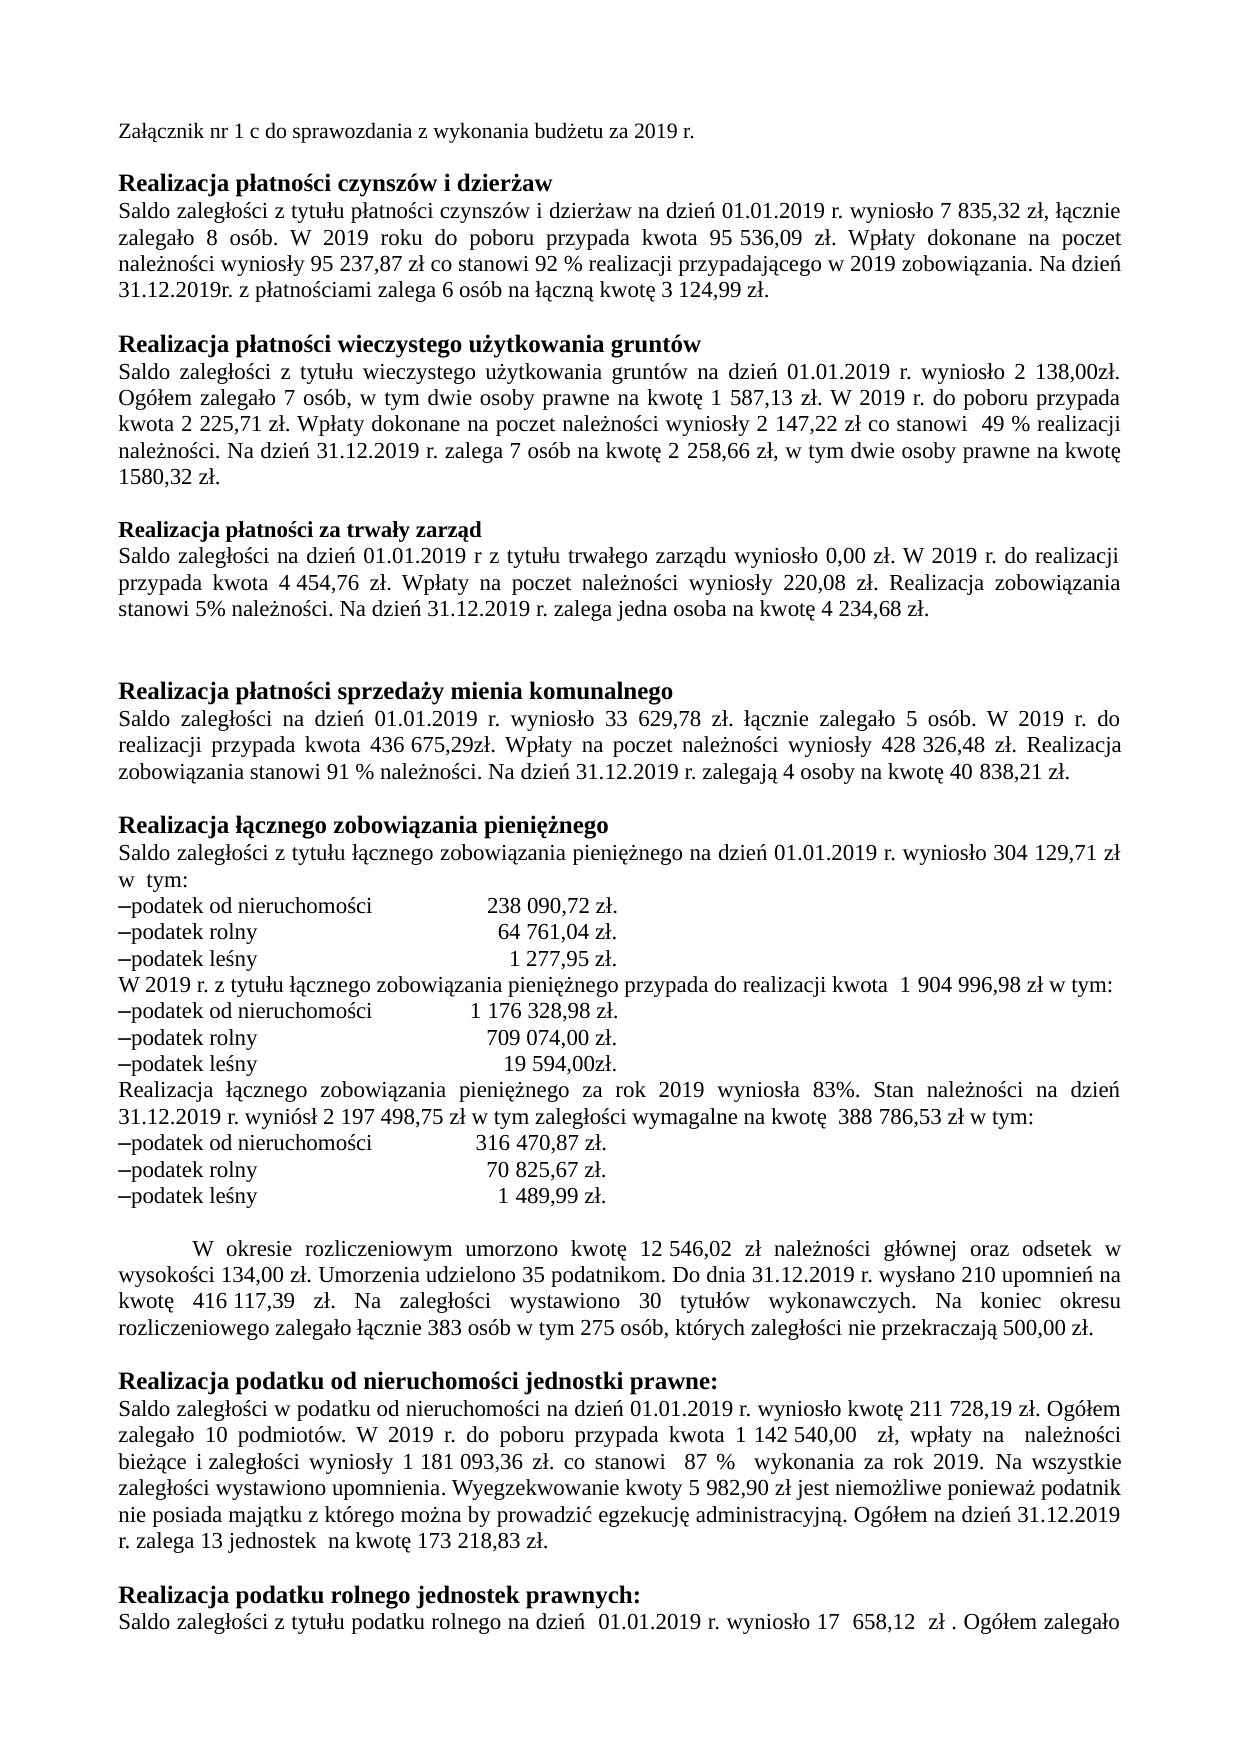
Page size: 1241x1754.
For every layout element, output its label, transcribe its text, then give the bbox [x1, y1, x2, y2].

text W 2019 r. z tytułu łącznego zobowiązania pieniężnego przypada do realizacji kwota 1 904 996,98 zł w tym: [118, 971, 1122, 997]
text Saldo zaległości z tytułu płatności czynszów i dzierżaw na dzień 01.01.2019 r. wyniosło 7 835,32 zł, łącznie zalegało 8 osób. W 2019 roku do poboru przypada kwota 95 536,09 zł. Wpłaty dokonane na poczet należności wyniosły 95 237,87 zł co stanowi 92 % realizacji przypadającego w 2019 zobowiązania. Na dzień 31.12.2019r. z płatnościami zalega 6 osób na łączną kwotę 3 124,99 zł. [118, 197, 1122, 303]
list podatek leśny 19 594,00zł. [118, 1050, 1122, 1077]
text Realizacja podatku od nieruchomości jednostki prawne: [118, 1366, 1122, 1395]
text Saldo zaległości z tytułu podatku rolnego na dzień 01.01.2019 r. wyniosło 17 658,12 zł . Ogółem zalegało [118, 1608, 1122, 1635]
text Realizacja łącznego zobowiązania pieniężnego [118, 811, 1122, 839]
text W okresie rozliczeniowym umorzono kwotę 12 546,02 zł należności głównej oraz odsetek w wysokości 134,00 zł. Umorzenia udzielono 35 podatnikom. Do dnia 31.12.2019 r. wysłano 210 upomnień na kwotę 416 117,39 zł. Na zaległości wystawiono 30 tytułów wykonawczych. Na koniec okresu rozliczeniowego zalegało łącznie 383 osób w tym 275 osób, których zaległości nie przekraczają 500,00 zł. [118, 1235, 1122, 1340]
text Saldo zaległości z tytułu wieczystego użytkowania gruntów na dzień 01.01.2019 r. wyniosło 2 138,00zł. Ogółem zalegało 7 osób, w tym dwie osoby prawne na kwotę 1 587,13 zł. W 2019 r. do poboru przypada kwota 2 225,71 zł. Wpłaty dokonane na poczet należności wyniosły 2 147,22 zł co stanowi 49 % realizacji należności. Na dzień 31.12.2019 r. zalega 7 osób na kwotę 2 258,66 zł, w tym dwie osoby prawne na kwotę 1580,32 zł. [118, 358, 1122, 489]
text Realizacja płatności za trwały zarząd [118, 516, 1122, 542]
list podatek od nieruchomości 316 470,87 zł. [118, 1129, 1122, 1156]
text Saldo zaległości w podatku od nieruchomości na dzień 01.01.2019 r. wyniosło kwotę 211 728,19 zł. Ogółem zalegało 10 podmiotów. W 2019 r. do poboru przypada kwota 1 142 540,00 zł, wpłaty na należności bieżące i zaległości wyniosły 1 181 093,36 zł. co stanowi 87 % wykonania za rok 2019. Na wszystkie zaległości wystawiono upomnienia. Wyegzekwowanie kwoty 5 982,90 zł jest niemożliwe ponieważ podatnik nie posiada majątku z którego można by prowadzić egzekucję administracyjną. Ogółem na dzień 31.12.2019 r. zalega 13 jednostek na kwotę 173 218,83 zł. [118, 1395, 1122, 1553]
list podatek rolny 64 761,04 zł. [118, 918, 1122, 945]
list podatek rolny 709 074,00 zł. [118, 1024, 1122, 1050]
text Saldo zaległości na dzień 01.01.2019 r z tytułu trwałego zarządu wyniosło 0,00 zł. W 2019 r. do realizacji przypada kwota 4 454,76 zł. Wpłaty na poczet należności wyniosły 220,08 zł. Realizacja zobowiązania stanowi 5% należności. Na dzień 31.12.2019 r. zalega jedna osoba na kwotę 4 234,68 zł. [118, 542, 1122, 621]
text Saldo zaległości na dzień 01.01.2019 r. wyniosło 33 629,78 zł. łącznie zalegało 5 osób. W 2019 r. do realizacji przypada kwota 436 675,29zł. Wpłaty na poczet należności wyniosły 428 326,48 zł. Realizacja zobowiązania stanowi 91 % należności. Na dzień 31.12.2019 r. zalegają 4 osoby na kwotę 40 838,21 zł. [118, 705, 1122, 784]
text Realizacja płatności sprzedaży mienia komunalnego [118, 676, 1122, 705]
text Realizacja płatności czynszów i dzierżaw [118, 168, 1122, 197]
list podatek od nieruchomości 238 090,72 zł. [118, 892, 1122, 918]
list podatek rolny 70 825,67 zł. [118, 1156, 1122, 1182]
list podatek leśny 1 489,99 zł. [118, 1182, 1122, 1208]
text Realizacja płatności wieczystego użytkowania gruntów [118, 329, 1122, 358]
text Saldo zaległości z tytułu łącznego zobowiązania pieniężnego na dzień 01.01.2019 r. wyniosło 304 129,71 zł w tym: [118, 839, 1122, 892]
text Realizacja podatku rolnego jednostek prawnych: [118, 1580, 1122, 1608]
list podatek leśny 1 277,95 zł. [118, 945, 1122, 971]
text Załącznik nr 1 c do sprawozdania z wykonania budżetu za 2019 r. [118, 118, 1122, 143]
list podatek od nieruchomości 1 176 328,98 zł. [118, 997, 1122, 1024]
text Realizacja łącznego zobowiązania pieniężnego za rok 2019 wyniosła 83%. Stan należności na dzień 31.12.2019 r. wyniósł 2 197 498,75 zł w tym zaległości wymagalne na kwotę 388 786,53 zł w tym: [118, 1077, 1122, 1129]
